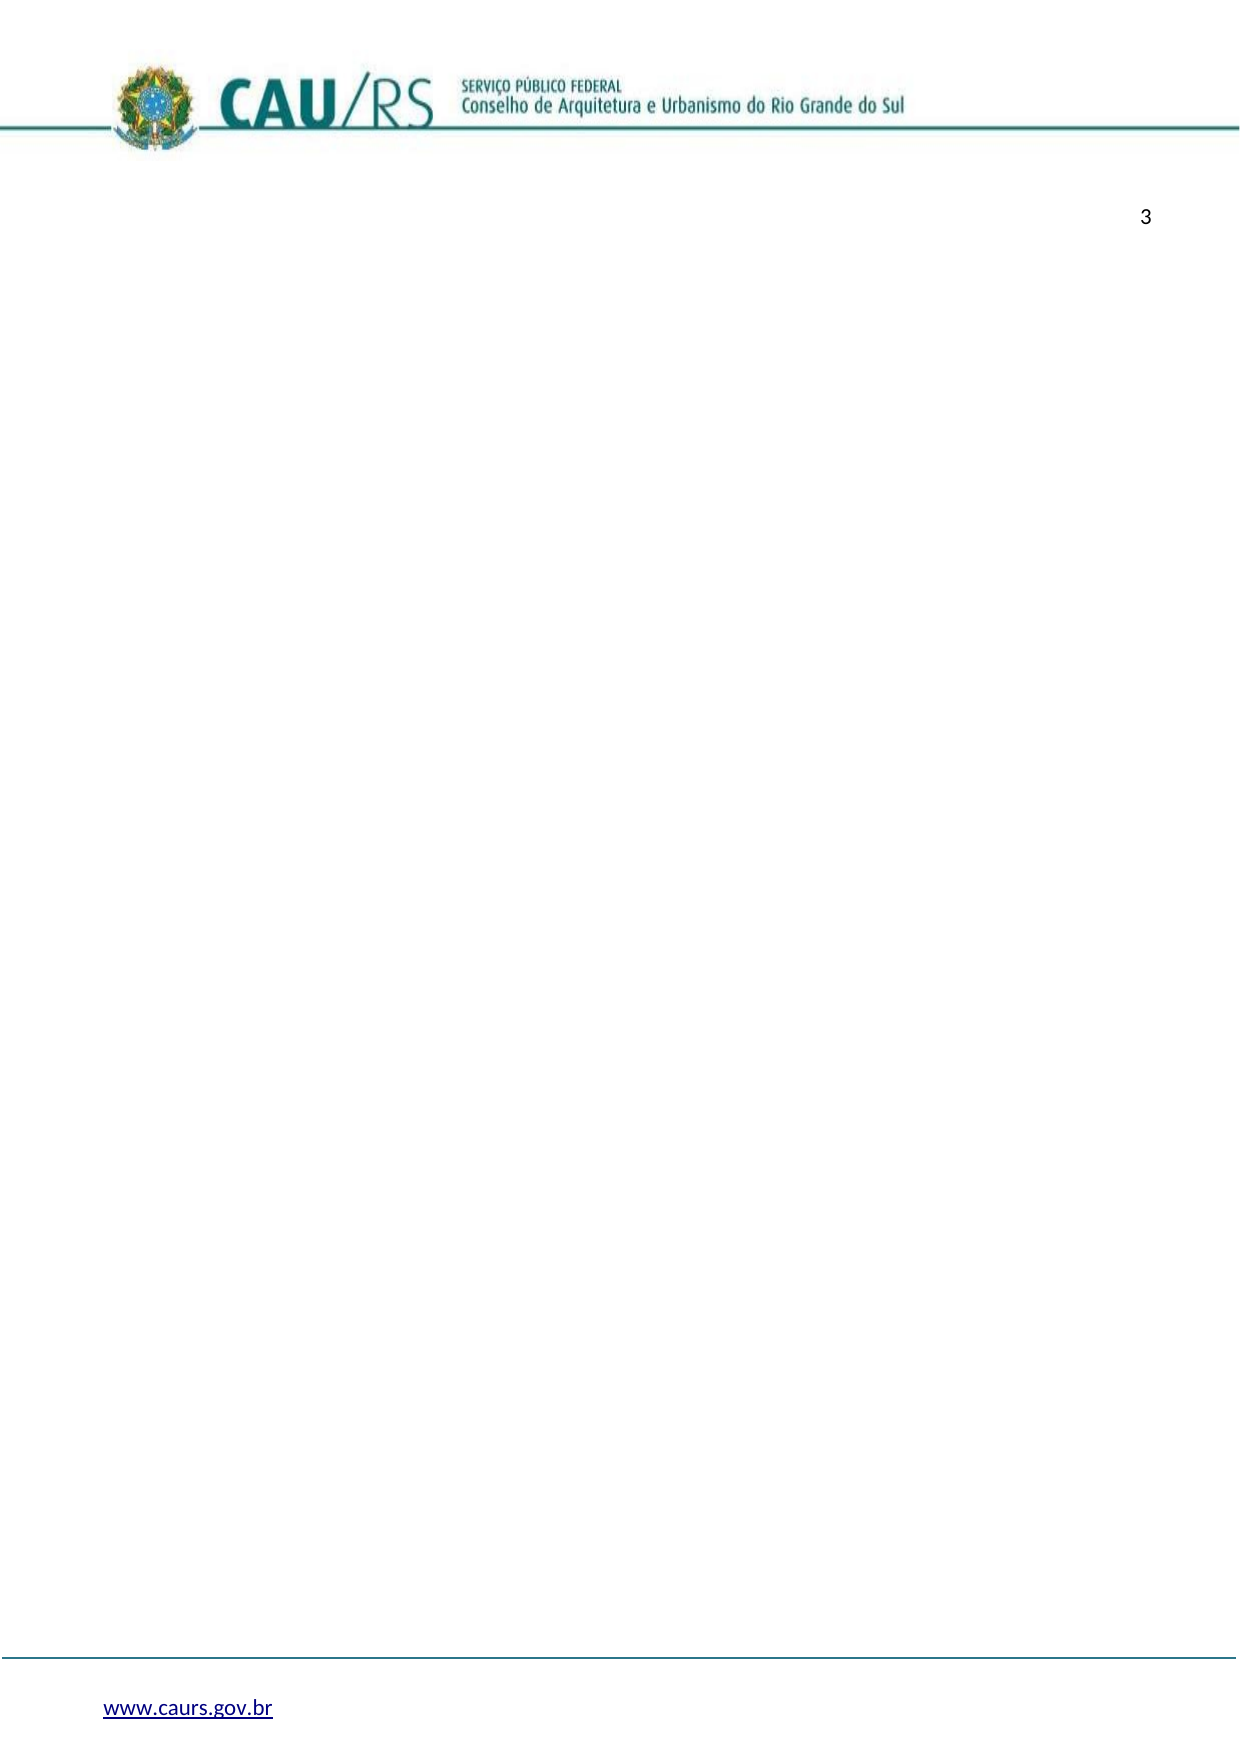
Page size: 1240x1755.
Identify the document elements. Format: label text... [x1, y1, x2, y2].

text 3 [167, 202, 1151, 230]
